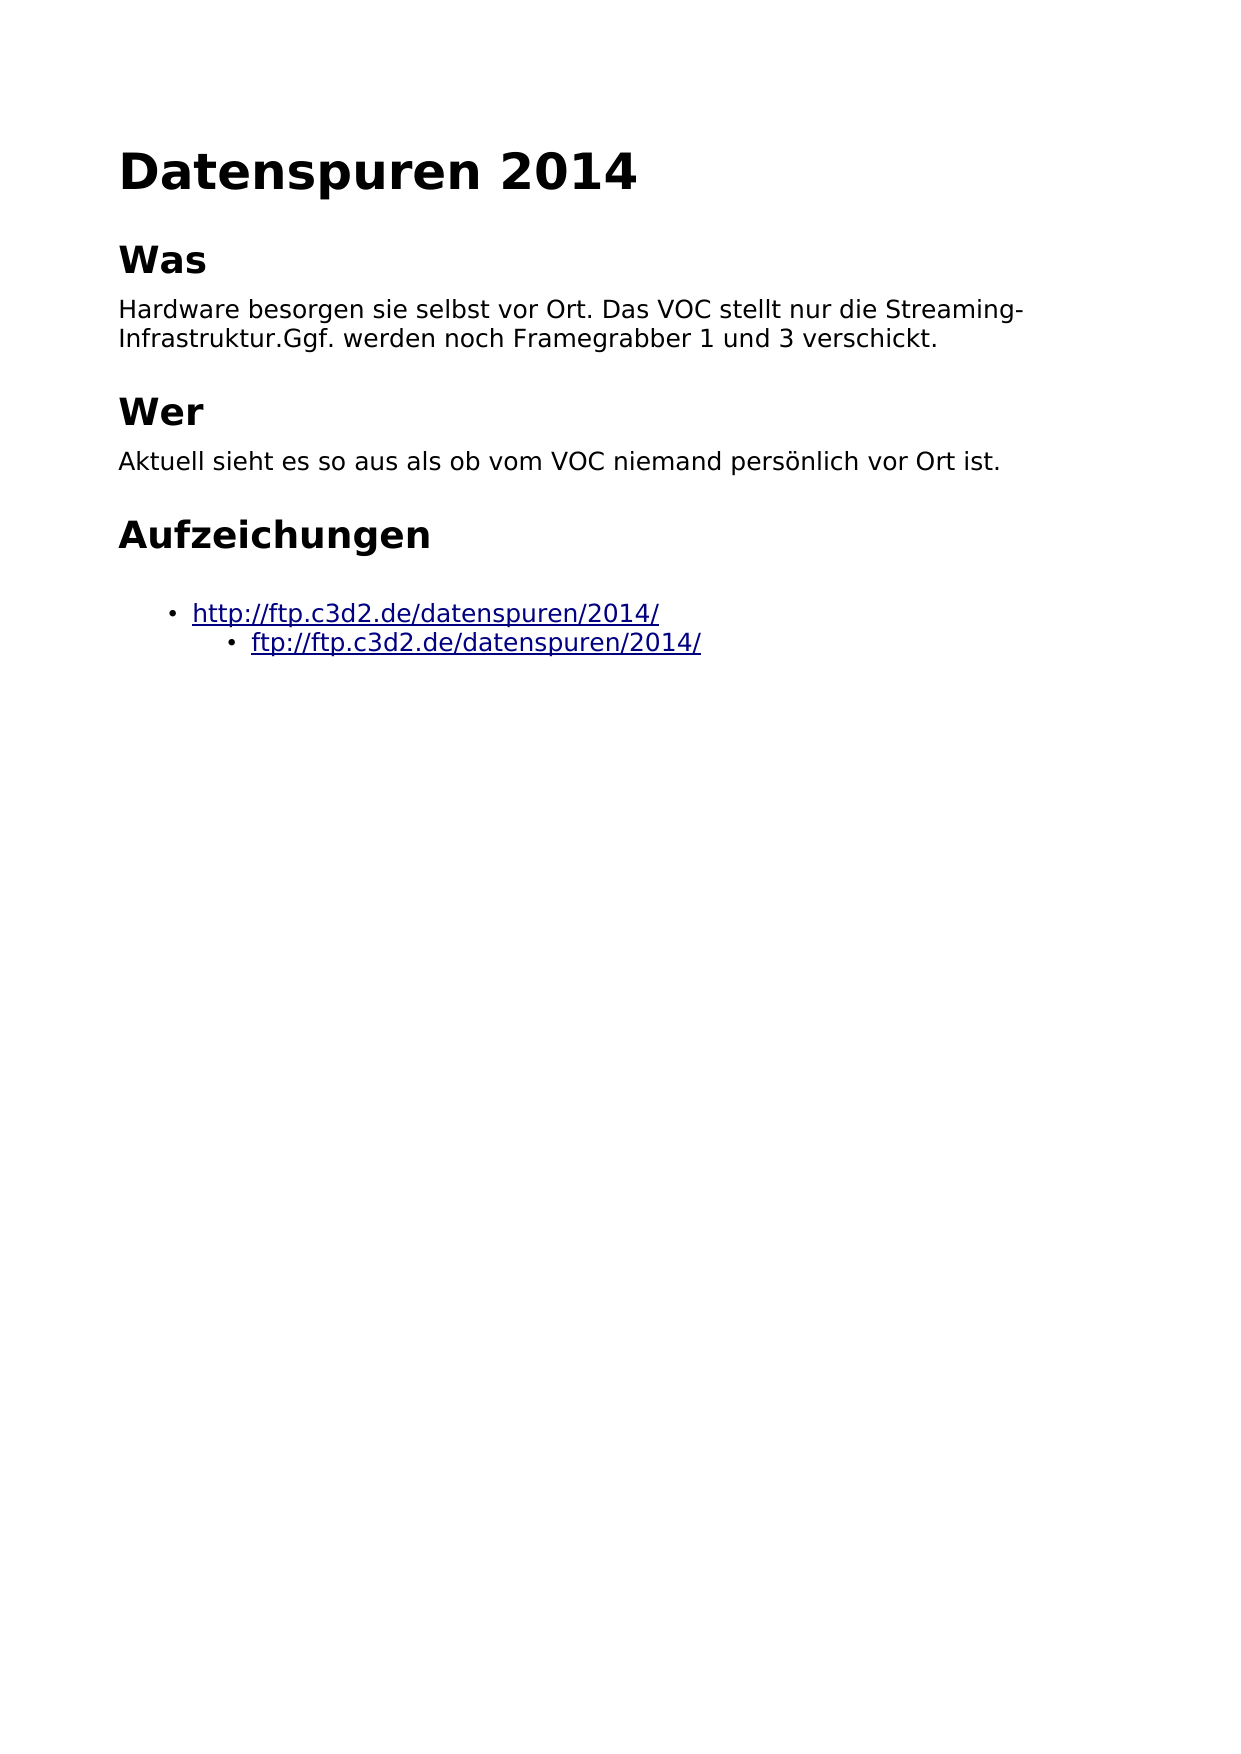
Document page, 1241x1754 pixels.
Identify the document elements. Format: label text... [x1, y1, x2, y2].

list ftp://ftp.c3d2.de/datenspuren/2014/ [236, 628, 1122, 658]
subtitle Datenspuren 2014 [118, 143, 1122, 201]
text Aktuell sieht es so aus als ob vom VOC niemand persönlich vor Ort ist. [118, 447, 1122, 476]
subtitle Wer [118, 391, 1122, 434]
subtitle Was [118, 239, 1122, 282]
text Hardware besorgen sie selbst vor Ort. Das VOC stellt nur die Streaming-Infrastruktur.Ggf. werden noch Framegrabber 1 und 3 verschickt. [118, 295, 1122, 353]
list http://ftp.c3d2.de/datenspuren/2014/ [177, 599, 1122, 628]
subtitle Aufzeichungen [118, 514, 1122, 557]
